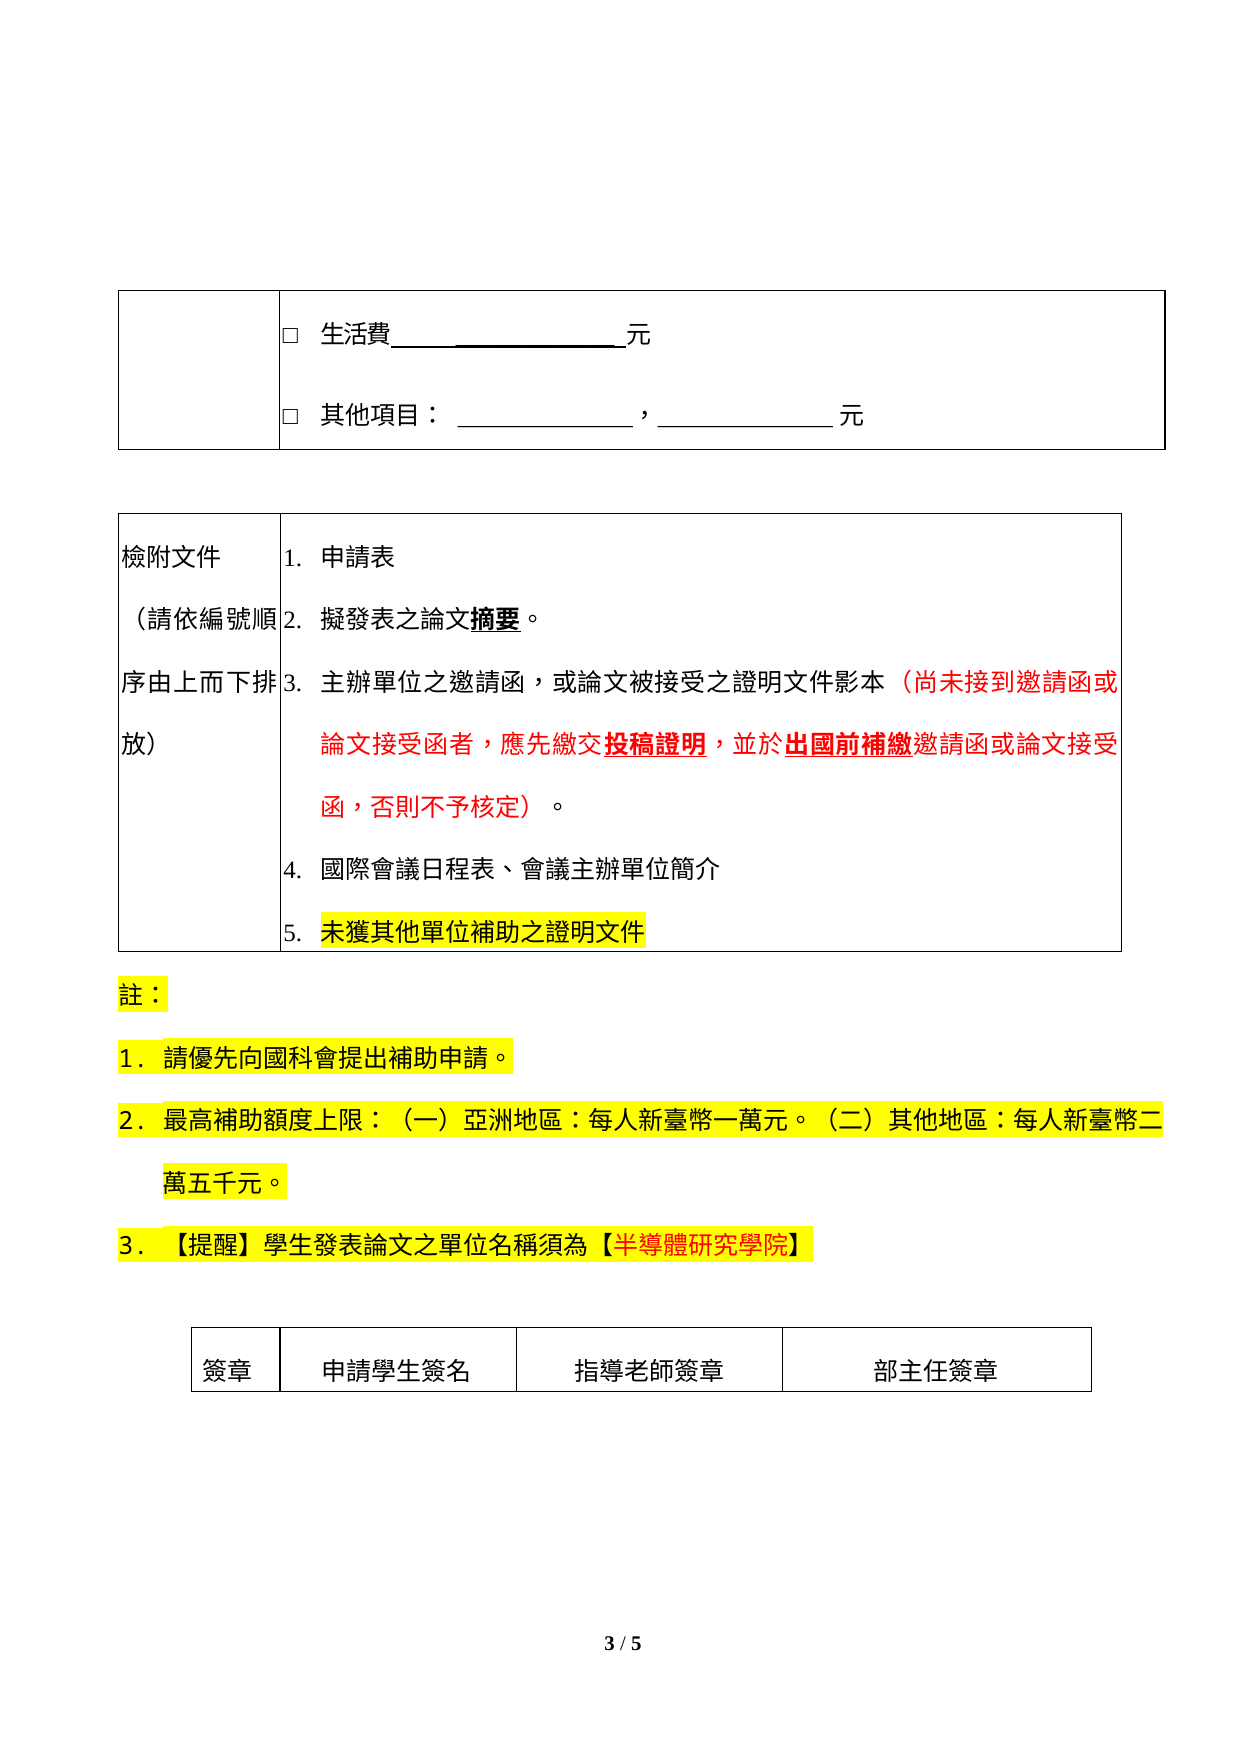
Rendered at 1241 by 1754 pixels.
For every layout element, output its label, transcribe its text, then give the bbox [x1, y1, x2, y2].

table_cell 機票費 ________________ 元 報名、註冊費 ________________ 元 生活費 _______________ 元 其他項目： ______________，______________ 元 [280, 291, 1164, 449]
text 註： [118, 952, 1166, 1014]
text 1. 請優先向國科會提出補助申請。 [118, 1014, 1166, 1077]
table_header 檢附文件 （請依編號順序由上而下排放） [119, 514, 280, 951]
table_header 簽章 [192, 1328, 279, 1391]
table_header 申請學生簽名 [281, 1328, 516, 1391]
text 3. 【提醒】學生發表論文之單位名稱須為【半導體研究學院】 [118, 1202, 1166, 1264]
table_cell [119, 291, 279, 449]
text 2. 最高補助額度上限：（一）亞洲地區：每人新臺幣一萬元。（二）其他地區：每人新臺幣二萬五千元。 [118, 1077, 1166, 1202]
table_header 指導老師簽章 [517, 1328, 782, 1391]
table_header 申請表 擬發表之論文摘要。 主辦單位之邀請函，或論文被接受之證明文件影本（尚未接到邀請函或論文接受函者，應先繳交投稿證明，並於出國前補繳邀請函或論文接受函，否則不予核定）。 國際會議日程表、會議主辦單位簡介 未獲其他單位補助之證明文件 [281, 514, 1121, 951]
table_header 部主任簽章 [783, 1328, 1091, 1391]
